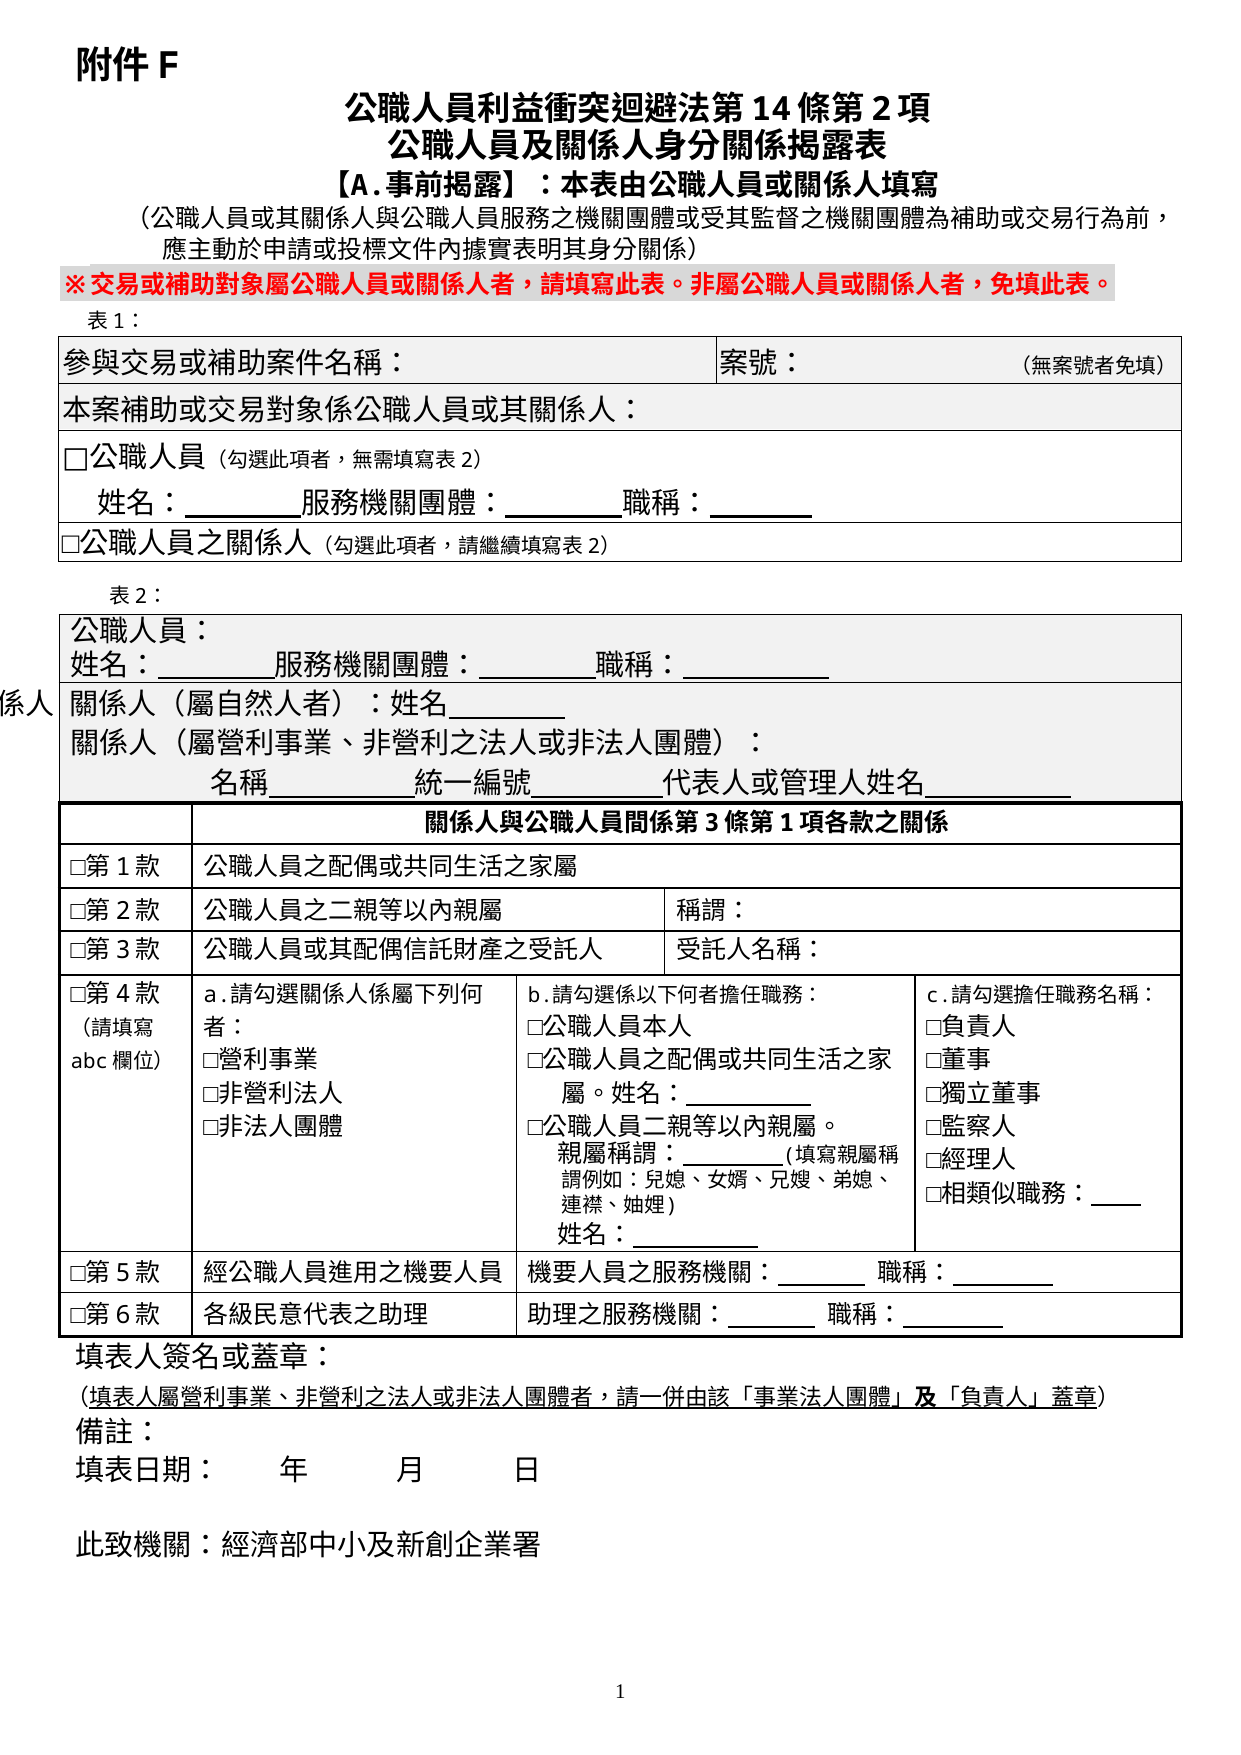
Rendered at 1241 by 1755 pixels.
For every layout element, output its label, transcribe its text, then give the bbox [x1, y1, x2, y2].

text （公職人員或其關係人與公職人員服務之機關團體或受其監督之機關團體為補助或交易行為前，應主動於申請或投標文件內據實表明其身分關係） [125, 202, 1165, 265]
table_header 案號： （無案號者免填） [717, 337, 1181, 383]
table_cell 稱謂： [665, 889, 1180, 930]
text 填表日期： 年 月 日 [75, 1450, 1165, 1488]
table_cell b.請勾選係以下何者擔任職務： □公職人員本人 □公職人員之配偶或共同生活之家屬。姓名： □公職人員二親等以內親屬。 親屬稱謂： (填寫親屬稱謂例如：兒媳、女婿、兄嫂、弟媳、連襟、妯娌) 姓名： [517, 976, 914, 1251]
table_cell 經公職人員進用之機要人員 [193, 1252, 516, 1292]
table_cell 本案補助或交易對象係公職人員或其關係人： [59, 384, 1181, 429]
text （填表人屬營利事業、非營利之法人或非法人團體者，請一併由該「事業法人團體」及「負責人」蓋章） [66, 1375, 1165, 1413]
table_cell a.請勾選關係人係屬下列何者： □營利事業 □非營利法人 □非法人團體 [193, 976, 516, 1251]
table_cell 公職人員之配偶或共同生活之家屬 [193, 845, 1180, 887]
table_cell c.請勾選擔任職務名稱： □負責人 □董事 □獨立董事 □監察人 □經理人 □相類似職務： [916, 976, 1180, 1251]
table_cell □第3款 [61, 932, 191, 974]
table_cell 機要人員之服務機關： 職稱： [517, 1252, 1180, 1292]
table_cell 受託人名稱： [665, 932, 1180, 974]
text 公職人員利益衝突迴避法第14條第2項 [0, 90, 1240, 127]
table_cell □第5款 [61, 1252, 191, 1292]
table_cell □第2款 [61, 889, 191, 930]
table_cell □第6款 [61, 1293, 191, 1335]
text 表1： [87, 300, 1165, 336]
text 備註： [75, 1413, 1165, 1450]
text 此致機關：經濟部中小及新創企業署 [75, 1525, 1165, 1563]
text ※交易或補助對象屬公職人員或關係人者，請填寫此表。非屬公職人員或關係人者，免填此表。 [60, 265, 1165, 300]
table_cell 各級民意代表之助理 [193, 1293, 516, 1335]
table_header 參與交易或補助案件名稱： [59, 337, 716, 383]
table_cell 公職人員之二親等以內親屬 [193, 889, 664, 930]
text 公職人員及關係人身分關係揭露表 [0, 127, 1240, 165]
text 表2： [0, 562, 1165, 614]
table_cell □公職人員（勾選此項者，無需填寫表2） 姓名： 服務機關團體： 職稱： [59, 431, 1181, 522]
table_cell □公職人員之關係人（勾選此項者，請繼續填寫表2） [59, 523, 1181, 561]
table_cell 關係人 關係人（屬自然人者）：姓名 關係人（屬營利事業、非營利之法人或非法人團體）： 名稱 統一編號 代表人或管理人姓名 [60, 683, 1181, 801]
table_cell [61, 805, 191, 843]
text 附件F [56, 35, 1165, 90]
text 填表人簽名或蓋章： [75, 1338, 1165, 1375]
table_header 公職人員： 姓名： 服務機關團體： 職稱： [60, 615, 1181, 682]
table_cell 助理之服務機關： 職稱： [517, 1293, 1180, 1335]
table_cell 公職人員或其配偶信託財產之受託人 [193, 932, 664, 974]
table_cell 關係人與公職人員間係第3條第1項各款之關係 [193, 805, 1180, 843]
table_cell □第1款 [61, 845, 191, 887]
text 【A.事前揭露】：本表由公職人員或關係人填寫 [0, 165, 1240, 202]
table_cell □第4款 （請填寫abc欄位） [61, 976, 191, 1251]
